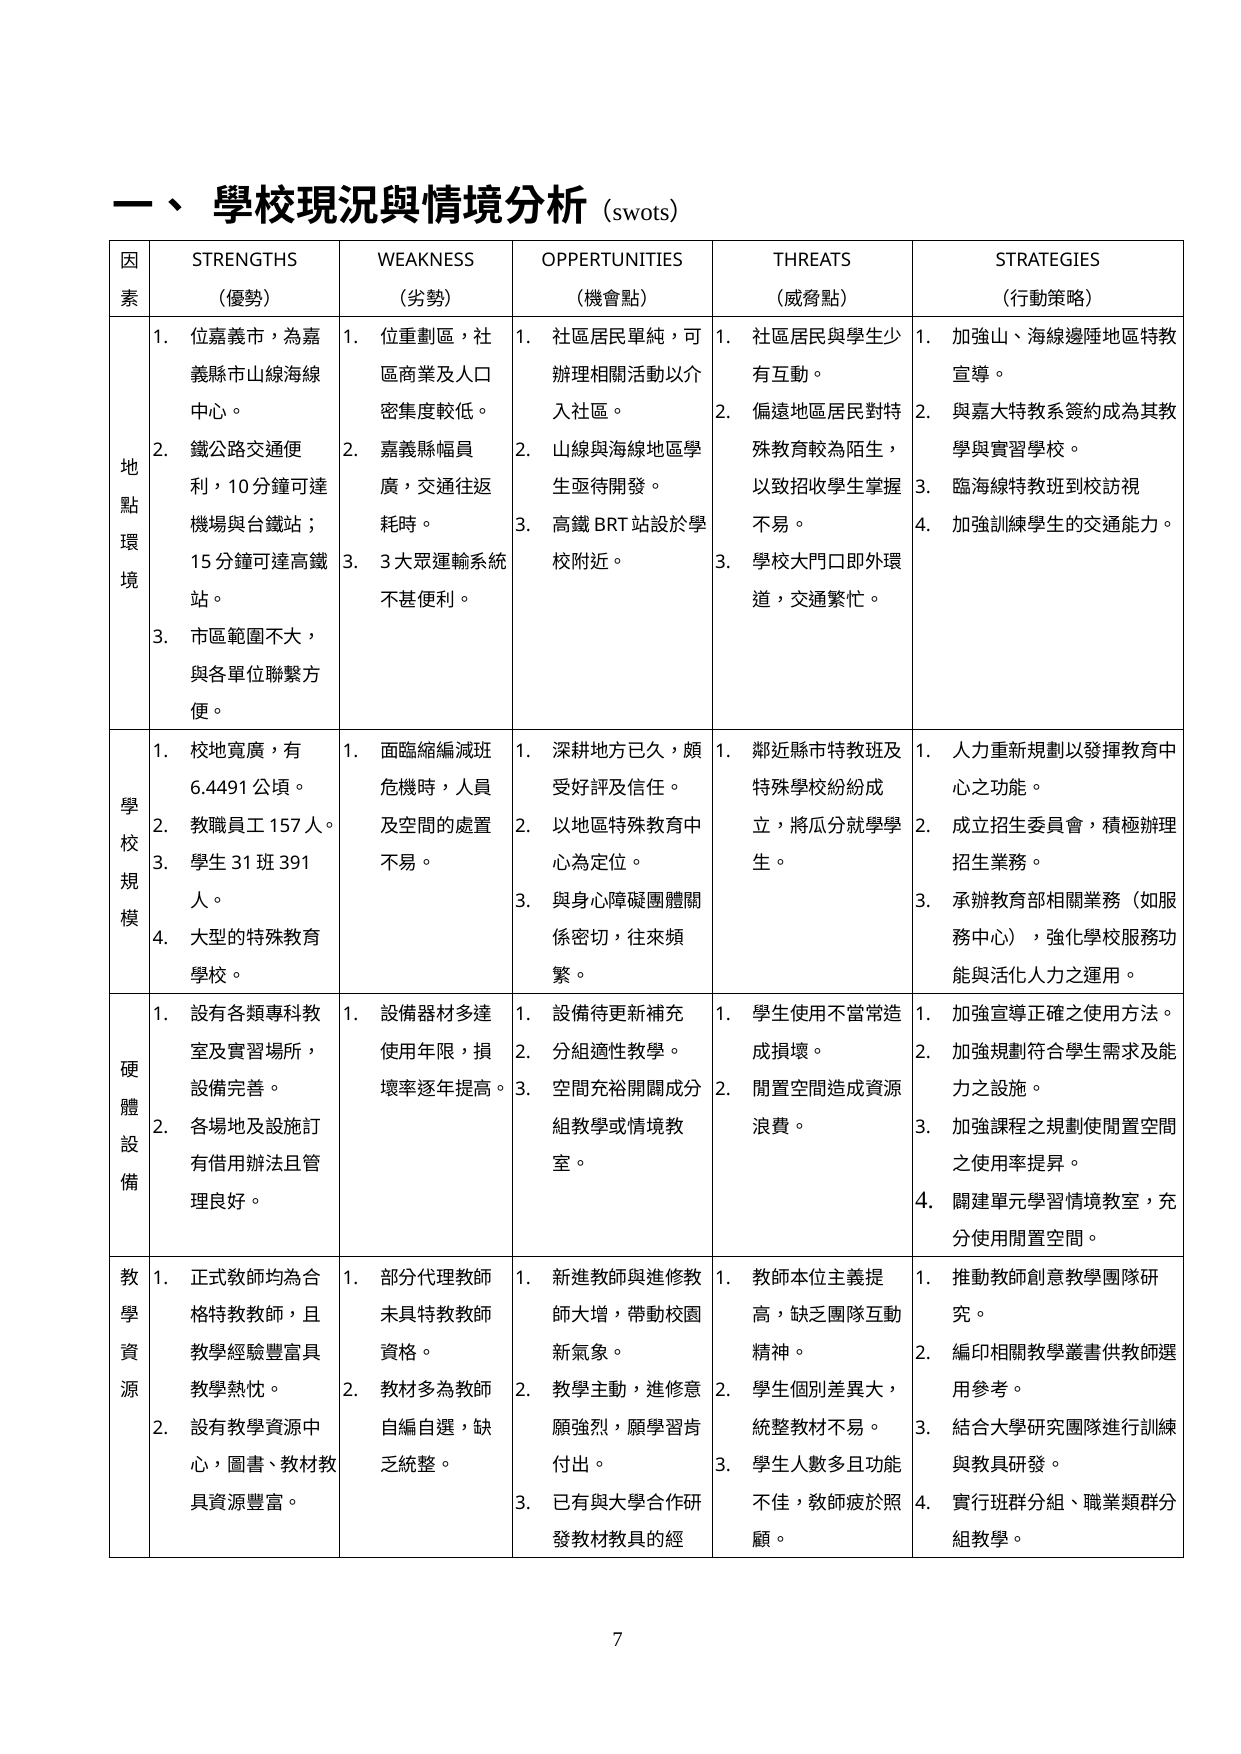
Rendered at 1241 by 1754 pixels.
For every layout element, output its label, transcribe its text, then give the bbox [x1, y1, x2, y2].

table_cell 正式敎師均為合格特教教師，且教學經驗豐富具教學熱忱。 設有教學資源中心，圖書、教材教具資源豐富。 [150, 1257, 339, 1557]
table_header STRATEGIES （行動策略） [913, 241, 1183, 316]
table_cell 人力重新規劃以發揮教育中心之功能。 成立招生委員會，積極辦理招生業務。 承辦教育部相關業務（如服務中心），強化學校服務功能與活化人力之運用。 [913, 730, 1183, 993]
table_cell 設有各類專科教室及實習場所，設備完善。 各場地及設施訂有借用辦法且管理良好。 [150, 994, 339, 1256]
table_header 因素 [110, 241, 149, 316]
table_cell 加強宣導正確之使用方法。 加強規劃符合學生需求及能力之設施。 加強課程之規劃使閒置空間之使用率提昇。 闢建單元學習情境教室，充分使用閒置空間。 [913, 994, 1183, 1256]
table_cell 社區居民與學生少有互動。 偏遠地區居民對特殊教育較為陌生，以致招收學生掌握不易。 學校大門口即外環道，交通繁忙。 [713, 317, 912, 729]
table_cell 位重劃區，社區商業及人口密集度較低。 嘉義縣幅員廣，交通往返耗時。 3大眾運輸系統不甚便利。 [340, 317, 512, 729]
table_header OPPERTUNITIES （機會點） [513, 241, 712, 316]
table_cell 鄰近縣市特教班及特殊學校紛紛成立，將瓜分就學學生。 [713, 730, 912, 993]
table_cell 地點環境 [110, 317, 149, 729]
table_cell 教師本位主義提高，缺乏團隊互動精神。 學生個別差異大，統整教材不易。 學生人數多且功能不佳，敎師疲於照顧。 [713, 1257, 912, 1557]
table_header THREATS （威脅點） [713, 241, 912, 316]
table_cell 社區居民單純，可辦理相關活動以介入社區。 山線與海線地區學生亟待開發。 高鐵BRT站設於學校附近。 [513, 317, 712, 729]
table_cell 設備器材多達使用年限，損壞率逐年提高。 [340, 994, 512, 1256]
table_header WEAKNESS （劣勢） [340, 241, 512, 316]
table_cell 校地寬廣，有6.4491公頃。 教職員工157人。 學生31班391人。 大型的特殊教育學校。 [150, 730, 339, 993]
table_cell 加強山、海線邊陲地區特教宣導。 與嘉大特教系簽約成為其教學與實習學校。 臨海線特教班到校訪視 加強訓練學生的交通能力。 [913, 317, 1183, 729]
table_cell 教學資源 [110, 1257, 149, 1557]
table_cell 部分代理教師未具特教教師資格。 教材多為教師自編自選，缺乏統整。 [340, 1257, 512, 1557]
table_cell 深耕地方已久，頗受好評及信任。 以地區特殊教育中心為定位。 與身心障礙團體關係密切，往來頻繁。 [513, 730, 712, 993]
table_cell 設備待更新補充 分組適性教學。 空間充裕開闢成分組教學或情境教室。 [513, 994, 712, 1256]
table_cell 面臨縮編減班危機時，人員及空間的處置不易。 [340, 730, 512, 993]
table_cell 學生使用不當常造成損壞。 閒置空間造成資源浪費。 [713, 994, 912, 1256]
table_cell 位嘉義市，為嘉義縣市山線海線中心。 鐵公路交通便利，10分鐘可達機場與台鐵站；15分鐘可達高鐵站。 市區範圍不大，與各單位聯繫方便。 [150, 317, 339, 729]
list 學校現況與情境分析（swots） [112, 164, 1122, 239]
table_cell 學校規模 [110, 730, 149, 993]
table_header STRENGTHS （優勢） [150, 241, 339, 316]
table_cell 硬體設備 [110, 994, 149, 1256]
table_cell 新進教師與進修教師大增，帶動校園新氣象。 教學主動，進修意願強烈，願學習肯付出。 已有與大學合作研發教材教具的經驗。 [513, 1257, 712, 1557]
table_cell 推動教師創意教學團隊研究。 編印相關教學叢書供教師選用參考。 結合大學研究團隊進行訓練與教具研發。 實行班群分組、職業類群分組教學。 專業團隊融入各班教學。 [913, 1257, 1183, 1557]
